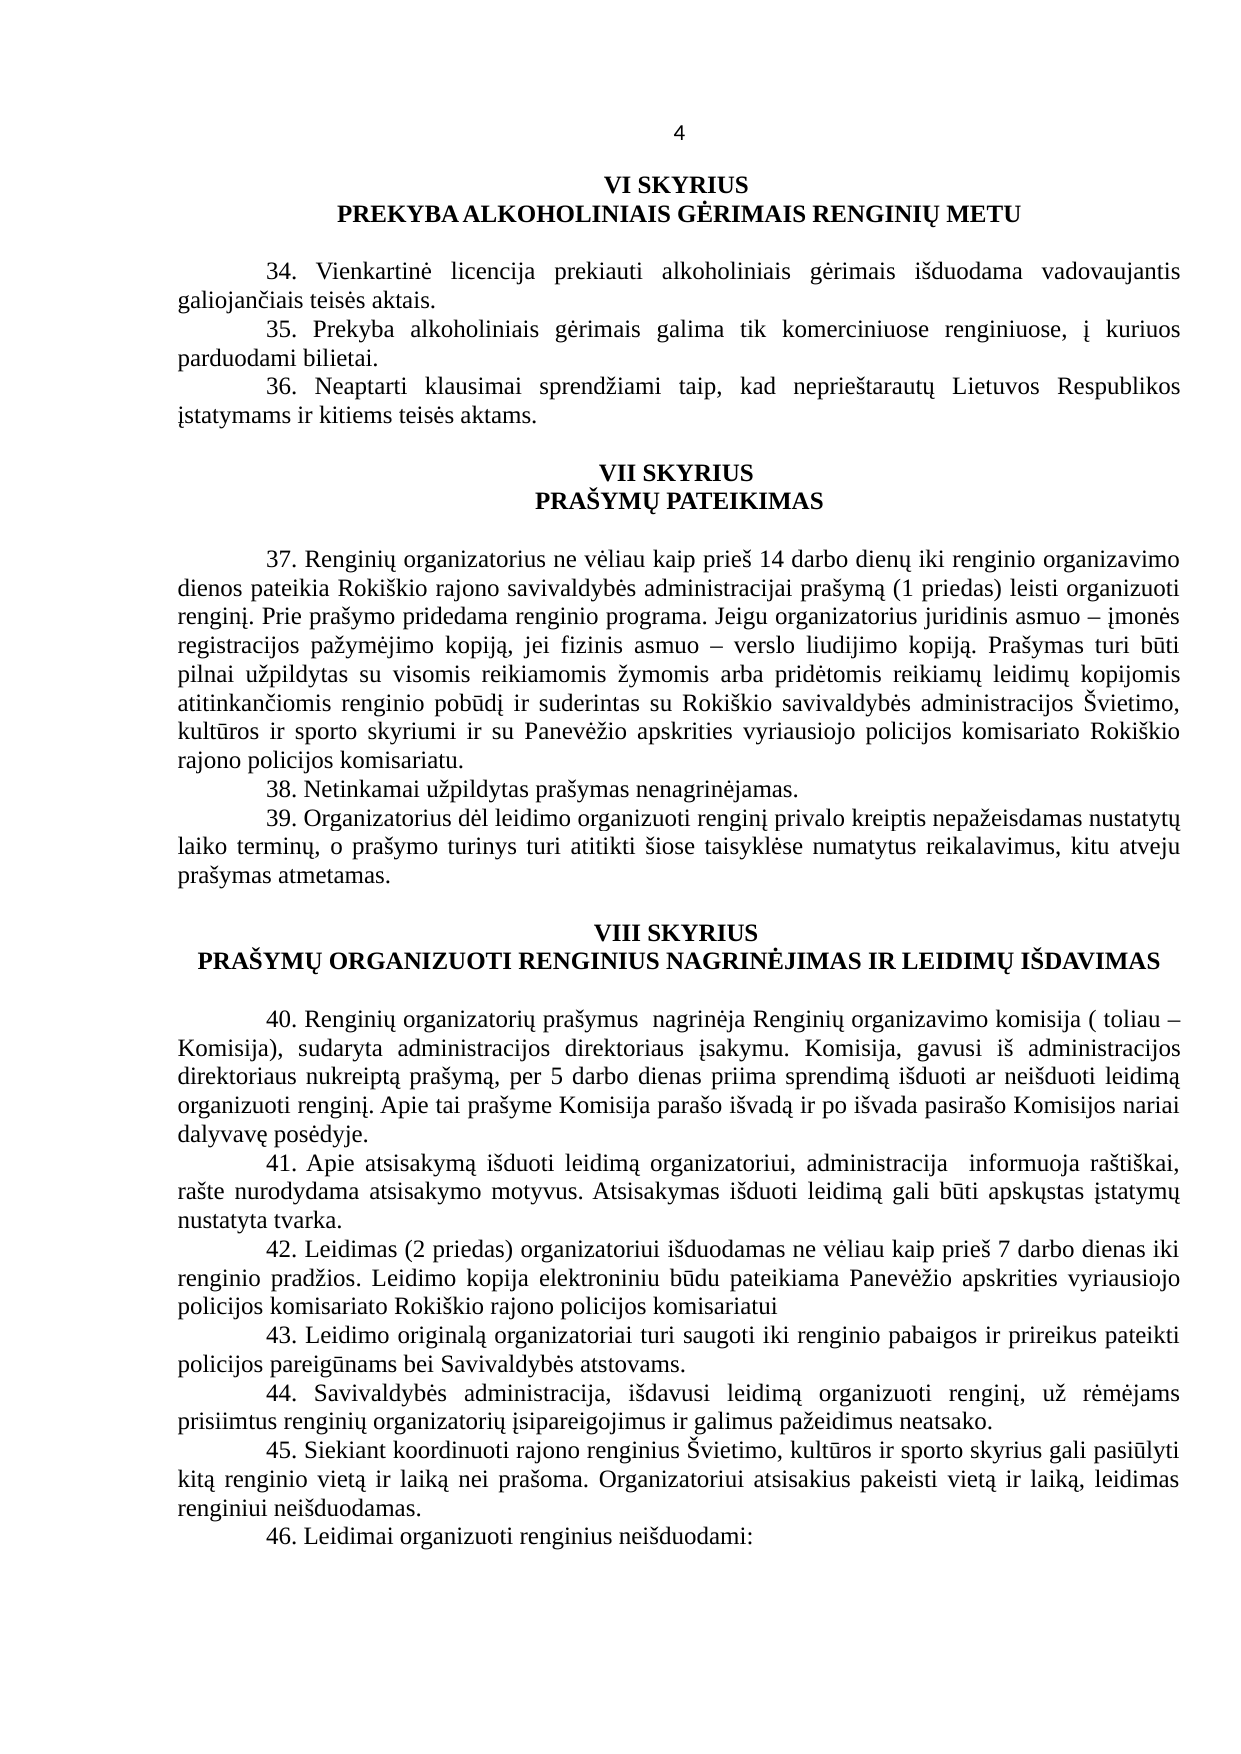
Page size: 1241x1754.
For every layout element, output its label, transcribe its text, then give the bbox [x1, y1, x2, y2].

text 42. Leidimas (2 priedas) organizatoriui išduodamas ne vėliau kaip prieš 7 darbo dienas iki renginio pradžios. Leidimo kopija elektroniniu būdu pateikiama Panevėžio apskrities vyriausiojo policijos komisariato Rokiškio rajono policijos komisariatui [177, 1234, 1181, 1320]
text 41. Apie atsisakymą išduoti leidimą organizatoriui, administracija informuoja raštiškai, rašte nurodydama atsisakymo motyvus. Atsisakymas išduoti leidimą gali būti apskųstas įstatymų nustatyta tvarka. [177, 1148, 1181, 1234]
text 35. Prekyba alkoholiniais gėrimais galima tik komerciniuose renginiuose, į kuriuos parduodami bilietai. [177, 314, 1181, 371]
text 43. Leidimo originalą organizatoriai turi saugoti iki renginio pabaigos ir prireikus pateikti policijos pareigūnams bei Savivaldybės atstovams. [177, 1320, 1181, 1378]
text 37. Renginių organizatorius ne vėliau kaip prieš 14 darbo dienų iki renginio organizavimo dienos pateikia Rokiškio rajono savivaldybės administracijai prašymą (1 priedas) leisti organizuoti renginį. Prie prašymo pridedama renginio programa. Jeigu organizatorius juridinis asmuo – įmonės registracijos pažymėjimo kopiją, jei fizinis asmuo – verslo liudijimo kopiją. Prašymas turi būti pilnai užpildytas su visomis reikiamomis žymomis arba pridėtomis reikiamų leidimų kopijomis atitinkančiomis renginio pobūdį ir suderintas su Rokiškio savivaldybės administracijos Švietimo, kultūros ir sporto skyriumi ir su Panevėžio apskrities vyriausiojo policijos komisariato Rokiškio rajono policijos komisariatu. [177, 544, 1181, 774]
text 36. Neaptarti klausimai sprendžiami taip, kad neprieštarautų Lietuvos Respublikos įstatymams ir kitiems teisės aktams. [177, 371, 1181, 429]
text 44. Savivaldybės administracija, išdavusi leidimą organizuoti renginį, už rėmėjams prisiimtus renginių organizatorių įsipareigojimus ir galimus pažeidimus neatsako. [177, 1378, 1181, 1435]
text VI SKYRIUS [177, 170, 1181, 199]
text 45. Siekiant koordinuoti rajono renginius Švietimo, kultūros ir sporto skyrius gali pasiūlyti kitą renginio vietą ir laiką nei prašoma. Organizatoriui atsisakius pakeisti vietą ir laiką, leidimas renginiui neišduodamas. [177, 1435, 1181, 1521]
text PREKYBA ALKOHOLINIAIS GĖRIMAIS RENGINIŲ METU [177, 199, 1181, 228]
text PRAŠYMŲ PATEIKIMAS [177, 486, 1181, 515]
text PRAŠYMŲ ORGANIZUOTI RENGINIUS NAGRINĖJIMAS IR LEIDIMŲ IŠDAVIMAS [177, 946, 1181, 975]
text VII SKYRIUS [177, 458, 1181, 486]
text VIII SKYRIUS [177, 918, 1181, 946]
text 34. Vienkartinė licencija prekiauti alkoholiniais gėrimais išduodama vadovaujantis galiojančiais teisės aktais. [177, 256, 1181, 314]
text 38. Netinkamai užpildytas prašymas nenagrinėjamas. [177, 774, 1181, 803]
text 46. Leidimai organizuoti renginius neišduodami: [177, 1521, 1181, 1550]
text 40. Renginių organizatorių prašymus nagrinėja Renginių organizavimo komisija ( toliau – Komisija), sudaryta administracijos direktoriaus įsakymu. Komisija, gavusi iš administracijos direktoriaus nukreiptą prašymą, per 5 darbo dienas priima sprendimą išduoti ar neišduoti leidimą organizuoti renginį. Apie tai prašyme Komisija parašo išvadą ir po išvada pasirašo Komisijos nariai dalyvavę posėdyje. [177, 1004, 1181, 1148]
text 39. Organizatorius dėl leidimo organizuoti renginį privalo kreiptis nepažeisdamas nustatytų laiko terminų, o prašymo turinys turi atitikti šiose taisyklėse numatytus reikalavimus, kitu atveju prašymas atmetamas. [177, 803, 1181, 889]
